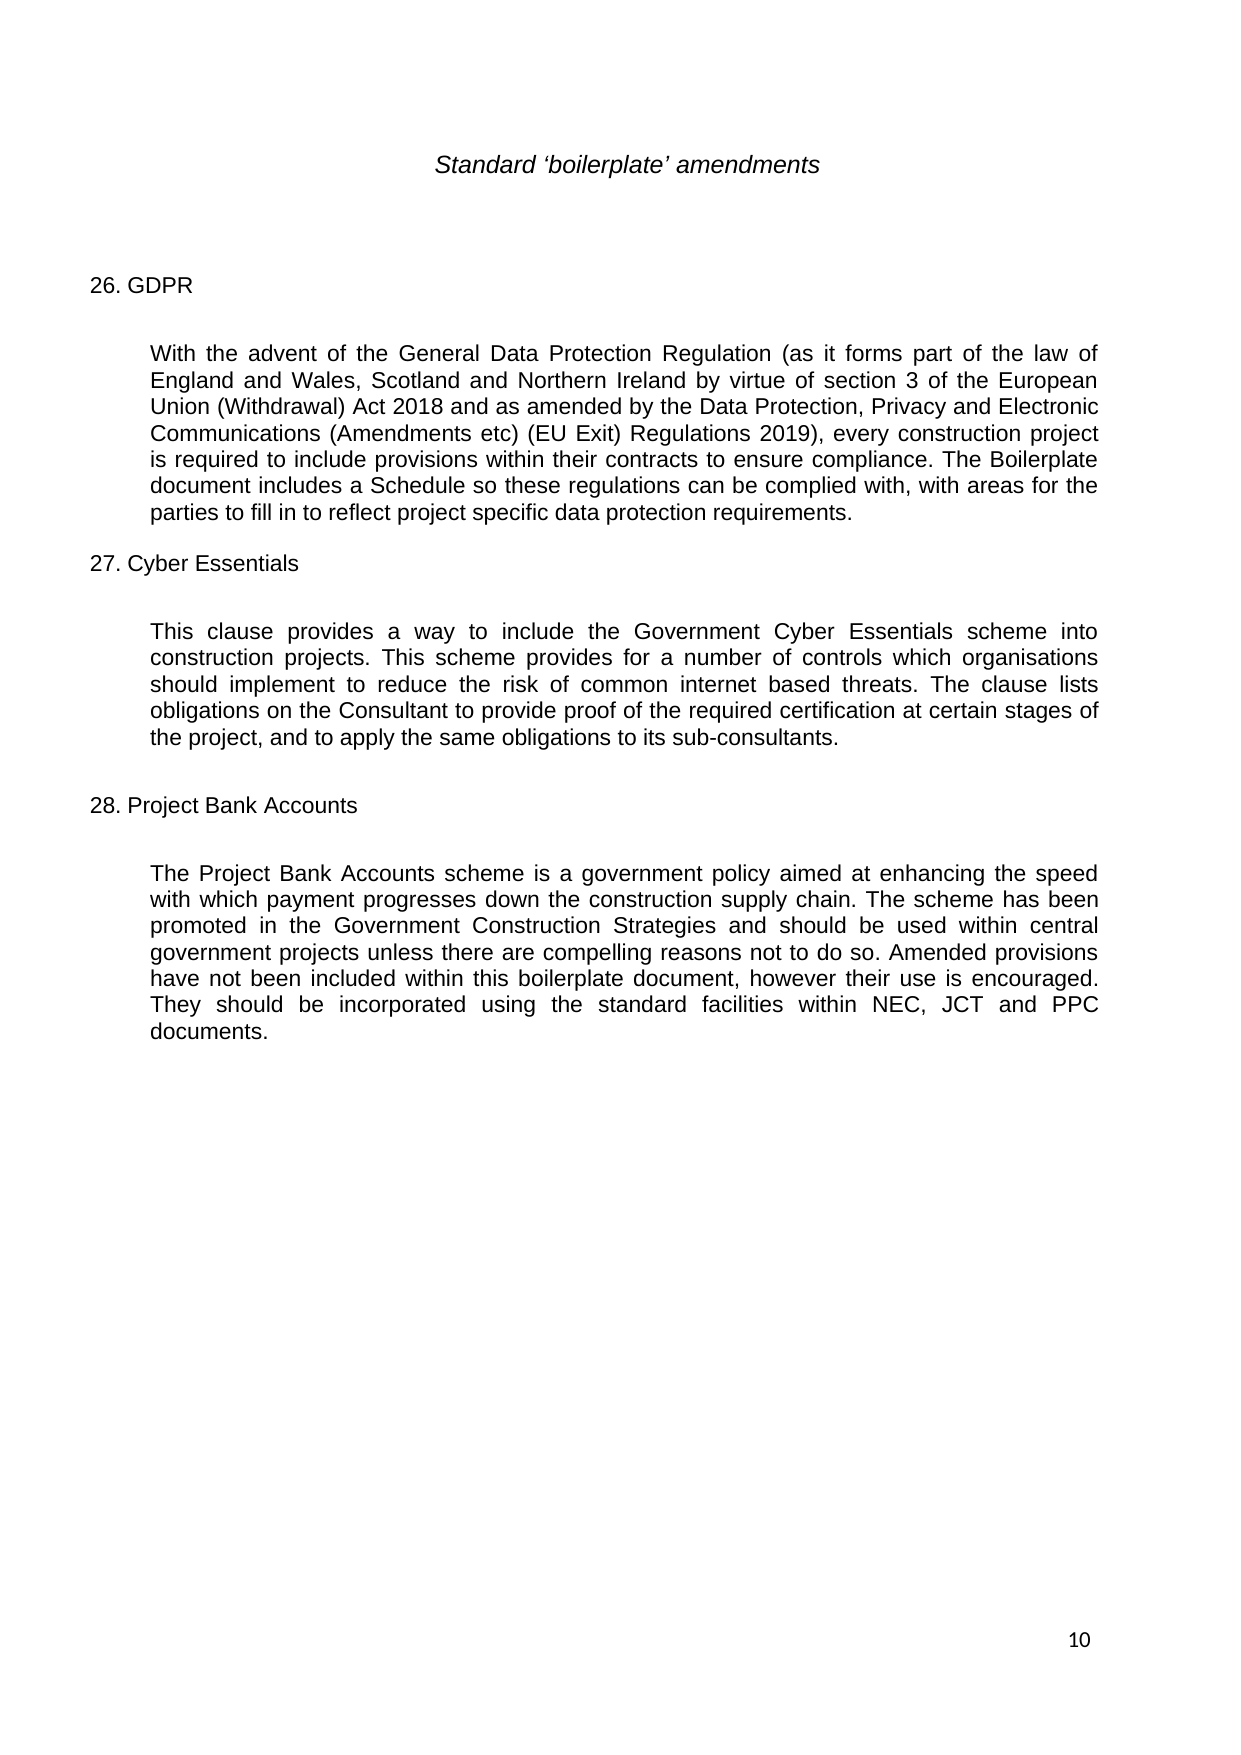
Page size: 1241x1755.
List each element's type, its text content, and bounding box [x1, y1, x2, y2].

list Cyber Essentials [89, 550, 1122, 576]
list Project Bank Accounts [89, 792, 1122, 818]
list GDPR [89, 272, 1122, 299]
text This clause provides a way to include the Government Cyber Essentials scheme into construction projects. This scheme provides for a number of controls which organisations should implement to reduce the risk of common internet based threats. The clause lists obligations on the Consultant to provide proof of the required certification at certain stages of the project, and to apply the same obligations to its sub-consultants. [150, 618, 1099, 750]
text With the advent of the General Data Protection Regulation (as it forms part of the law of England and Wales, Scotland and Northern Ireland by virtue of section 3 of the European Union (Withdrawal) Act 2018 and as amended by the Data Protection, Privacy and Electronic Communications (Amendments etc) (EU Exit) Regulations 2019), every construction project is required to include provisions within their contracts to ensure compliance. The Boilerplate document includes a Schedule so these regulations can be complied with, with areas for the parties to fill in to reflect project specific data protection requirements. [150, 340, 1099, 525]
text The Project Bank Accounts scheme is a government policy aimed at enhancing the speed with which payment progresses down the construction supply chain. The scheme has been promoted in the Government Construction Strategies and should be used within central government projects unless there are compelling reasons not to do so. Amended provisions have not been included within this boilerplate document, however their use is encouraged. They should be incorporated using the standard facilities within NEC, JCT and PPC documents. [150, 859, 1100, 1044]
